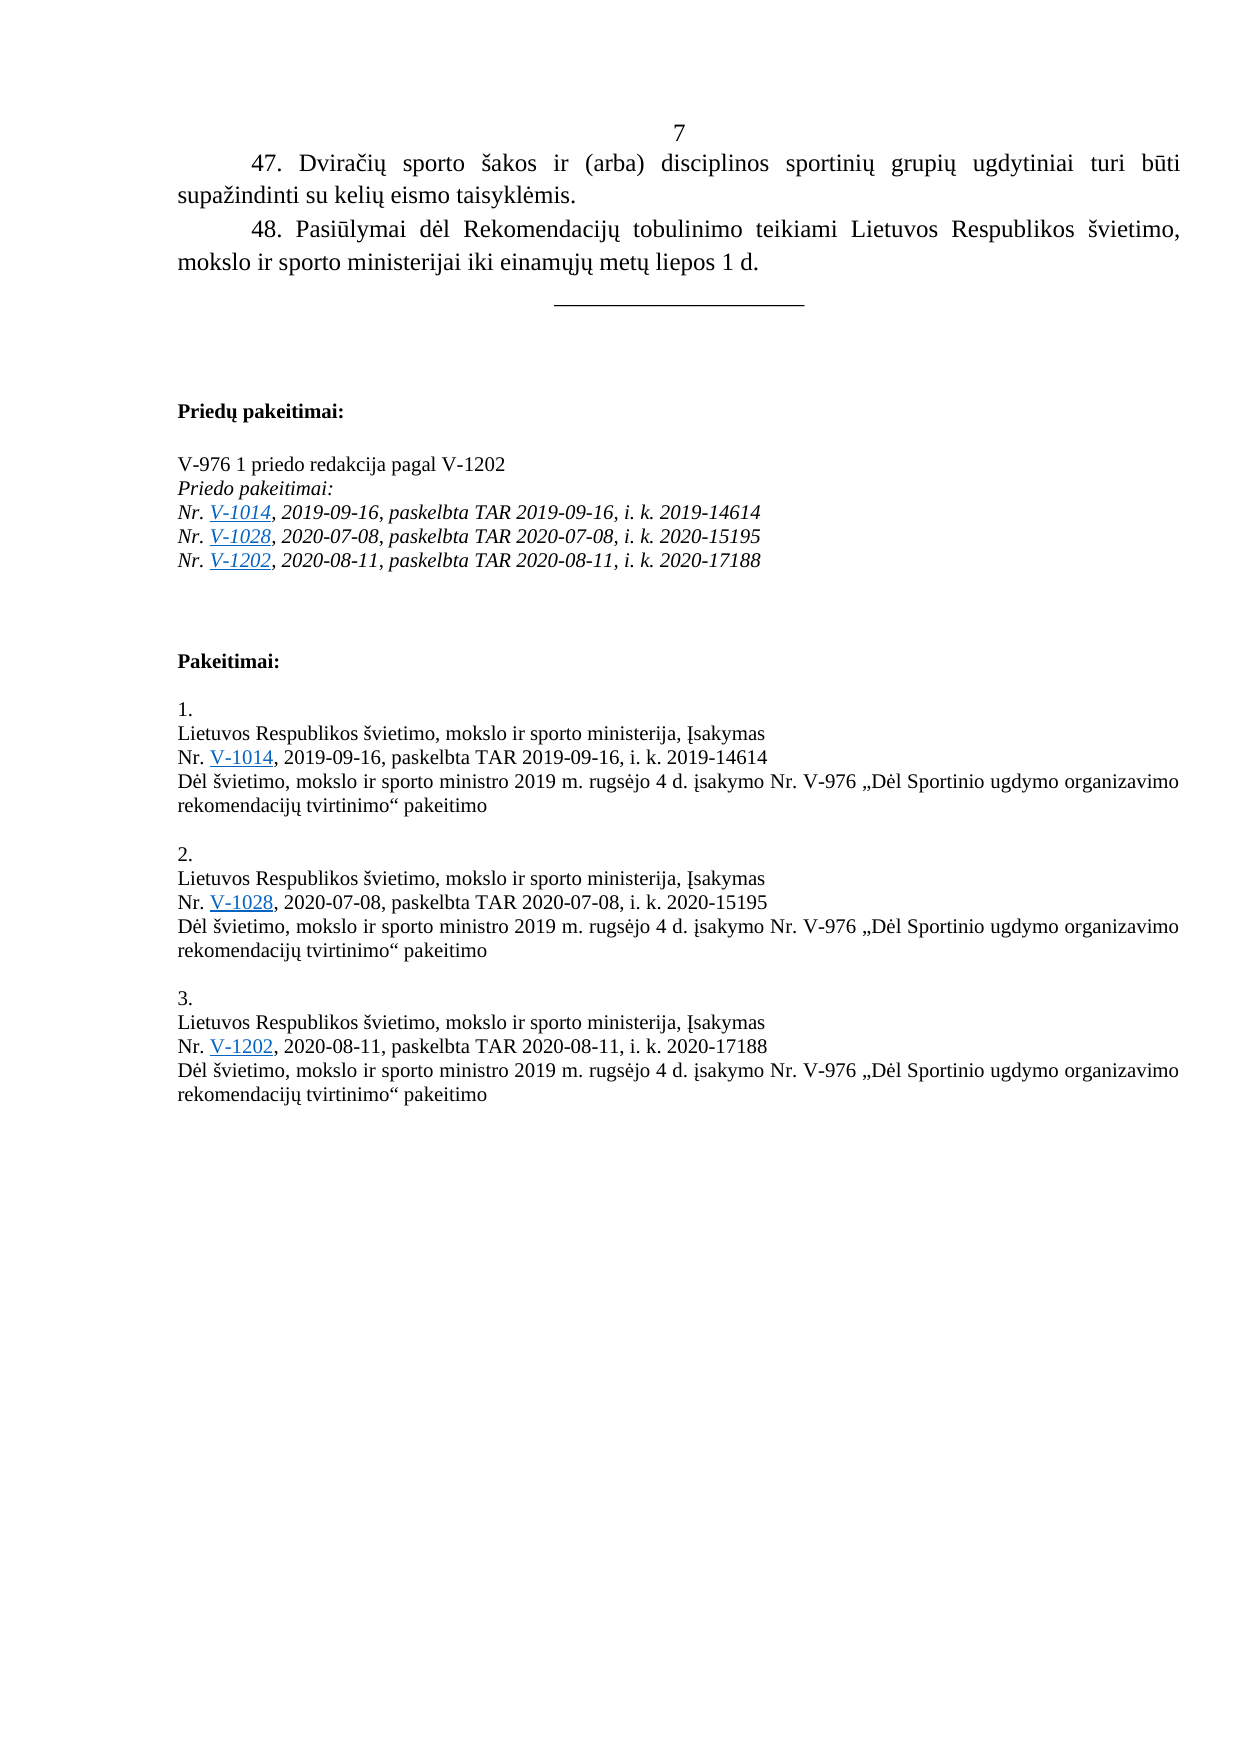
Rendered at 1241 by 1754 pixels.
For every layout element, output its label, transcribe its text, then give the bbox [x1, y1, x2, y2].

text Pakeitimai: [177, 649, 1181, 673]
text Nr. V-1028, 2020-07-08, paskelbta TAR 2020-07-08, i. k. 2020-15195 [177, 889, 1181, 914]
text Priedo pakeitimai: [177, 476, 1181, 500]
text 47. Dviračių sporto šakos ir (arba) disciplinos sportinių grupių ugdytiniai turi būti supažindinti su kelių eismo taisyklėmis. [177, 148, 1181, 209]
text Dėl švietimo, mokslo ir sporto ministro 2019 m. rugsėjo 4 d. įsakymo Nr. V-976 „Dėl Sportinio ugdymo organizavimo rekomendacijų tvirtinimo“ pakeitimo [177, 769, 1181, 817]
text Nr. V-1028, 2020-07-08, paskelbta TAR 2020-07-08, i. k. 2020-15195 [177, 524, 1181, 548]
text Nr. V-1202, 2020-08-11, paskelbta TAR 2020-08-11, i. k. 2020-17188 [177, 1034, 1181, 1058]
text Dėl švietimo, mokslo ir sporto ministro 2019 m. rugsėjo 4 d. įsakymo Nr. V-976 „Dėl Sportinio ugdymo organizavimo rekomendacijų tvirtinimo“ pakeitimo [177, 1058, 1181, 1106]
text 1. [177, 697, 1181, 721]
text Priedų pakeitimai: [177, 399, 1181, 423]
text 48. Pasiūlymai dėl Rekomendacijų tobulinimo teikiami Lietuvos Respublikos švietimo, mokslo ir sporto ministerijai iki einamųjų metų liepos 1 d. [177, 214, 1181, 275]
text Nr. V-1202, 2020-08-11, paskelbta TAR 2020-08-11, i. k. 2020-17188 [177, 548, 1181, 572]
text Nr. V-1014, 2019-09-16, paskelbta TAR 2019-09-16, i. k. 2019-14614 [177, 500, 1181, 524]
text 3. [177, 986, 1181, 1010]
text Lietuvos Respublikos švietimo, mokslo ir sporto ministerija, Įsakymas [177, 866, 1181, 889]
text Lietuvos Respublikos švietimo, mokslo ir sporto ministerija, Įsakymas [177, 1010, 1181, 1034]
text ____________________ [177, 280, 1181, 308]
text Dėl švietimo, mokslo ir sporto ministro 2019 m. rugsėjo 4 d. įsakymo Nr. V-976 „Dėl Sportinio ugdymo organizavimo rekomendacijų tvirtinimo“ pakeitimo [177, 914, 1181, 962]
text Lietuvos Respublikos švietimo, mokslo ir sporto ministerija, Įsakymas [177, 721, 1181, 745]
text V-976 1 priedo redakcija pagal V-1202 [177, 452, 1181, 476]
text 2. [177, 841, 1181, 866]
text Nr. V-1014, 2019-09-16, paskelbta TAR 2019-09-16, i. k. 2019-14614 [177, 745, 1181, 769]
